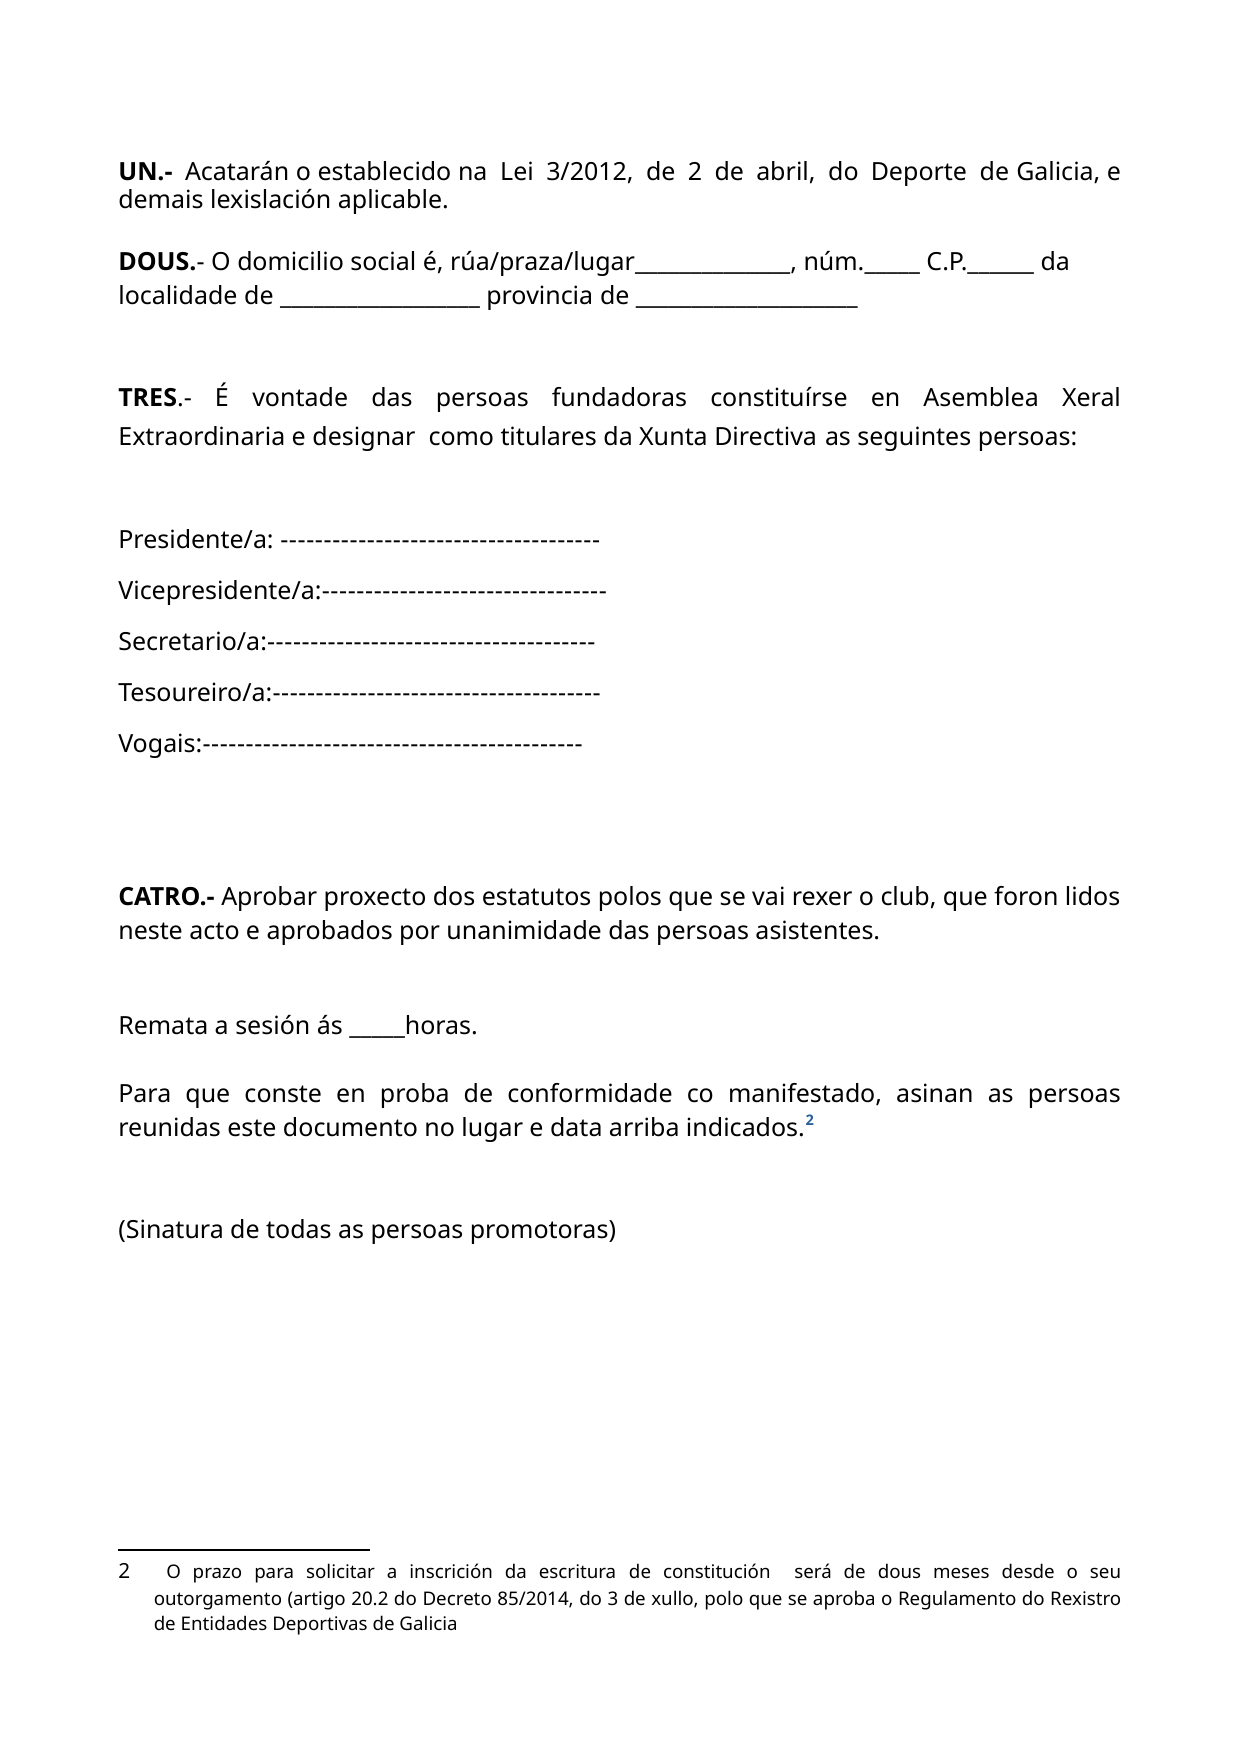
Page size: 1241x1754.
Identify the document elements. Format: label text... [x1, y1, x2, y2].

text Presidente/a: ------------------------------------- [118, 522, 1122, 556]
text Tesoureiro/a:-------------------------------------- [118, 675, 1122, 709]
text Vicepresidente/a:--------------------------------- [118, 573, 1122, 607]
text (Sinatura de todas as persoas promotoras) [118, 1212, 1122, 1246]
text UN.- Acatarán o establecido na Lei 3/2012, de 2 de abril, do Deporte de Galicia, e demais lexislación aplicable. [118, 157, 1122, 215]
text Secretario/a:-------------------------------------- [118, 624, 1122, 658]
text Remata a sesión ás _____horas. [118, 1007, 1122, 1042]
text O prazo para solicitar a inscrición da escritura de constitución será de dous meses desde o seu outorgamento (artigo 20.2 do Decreto 85/2014, do 3 de xullo, polo que se aproba o Regulamento do Rexistro de Entidades Deportivas de Galicia [118, 1556, 1122, 1636]
text Vogais:-------------------------------------------- [118, 726, 1122, 760]
text DOUS.- O domicilio social é, rúa/praza/lugar______________, núm._____ C.P.______ da localidade de __________________ provincia de ____________________ [118, 243, 1122, 312]
text CATRO.- Aprobar proxecto dos estatutos polos que se vai rexer o club, que foron lidos neste acto e aprobados por unanimidade das persoas asistentes. [118, 879, 1122, 947]
text TRES.- É vontade das persoas fundadoras constituírse en Asemblea Xeral Extraordinaria e designar como titulares da Xunta Directiva as seguintes persoas: [118, 380, 1122, 453]
text Para que conste en proba de conformidade co manifestado, asinan as persoas reunidas este documento no lugar e data arriba indicados. [118, 1076, 1122, 1144]
